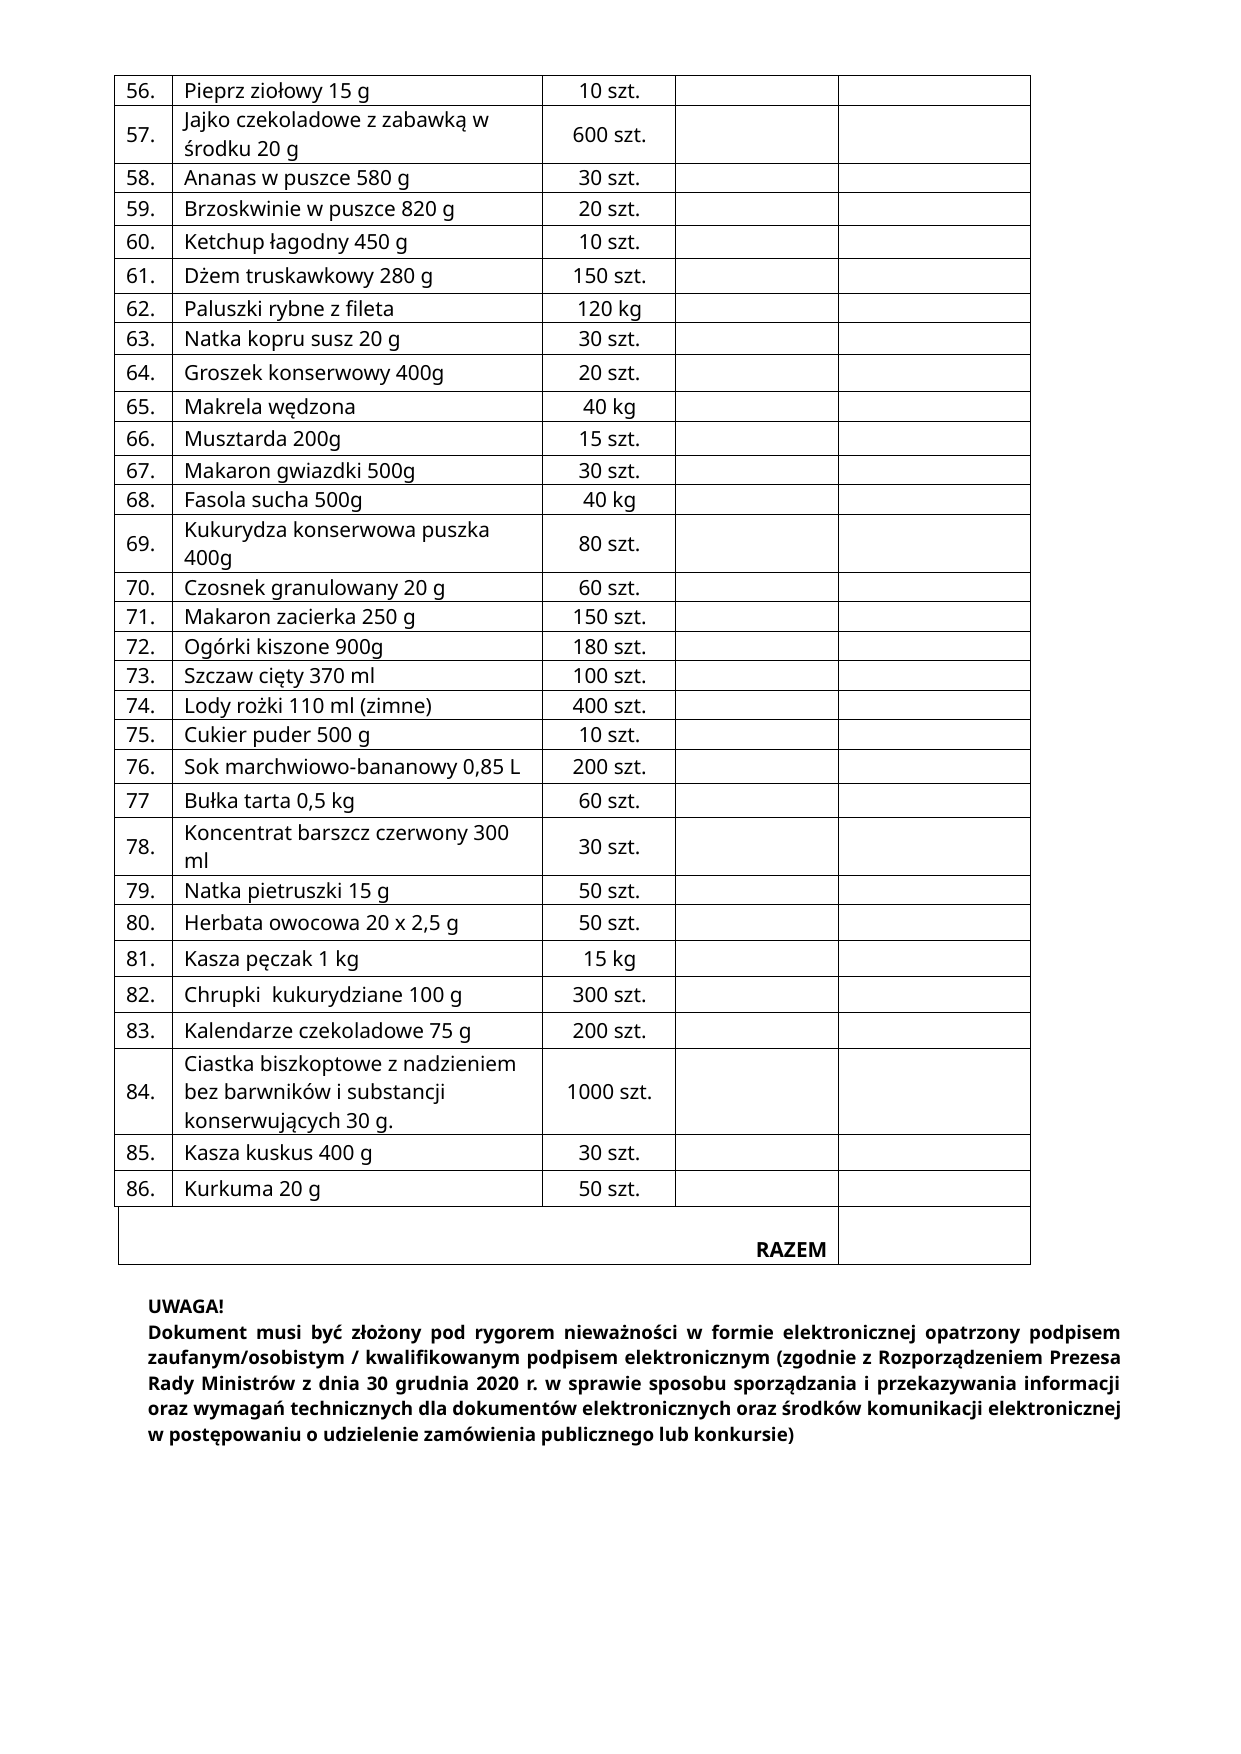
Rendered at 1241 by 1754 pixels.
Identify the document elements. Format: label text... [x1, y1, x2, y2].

table_cell Groszek konserwowy 400g [173, 355, 542, 391]
table_cell [839, 422, 1030, 455]
table_cell [839, 106, 1030, 162]
table_cell Szczaw cięty 370 ml [173, 661, 542, 690]
text Dokument musi być złożony pod rygorem nieważności w formie elektronicznej opatrzony podpisem zaufanym/osobistym / kwalifikowanym podpisem elektronicznym (zgodnie z Rozporządzeniem Prezesa Rady Ministrów z dnia 30 grudnia 2020 r. w sprawie sposobu sporządzania i przekazywania informacji oraz wymagań technicznych dla dokumentów elektronicznych oraz środków komunikacji elektronicznej w postępowaniu o udzielenie zamówienia publicznego lub konkursie) [148, 1319, 1122, 1447]
table_cell [839, 905, 1030, 940]
table_cell 80 szt. [543, 515, 675, 572]
table_cell 30 szt. [543, 818, 675, 875]
table_cell 61. [115, 259, 172, 293]
table_cell [676, 485, 838, 514]
table_cell 63. [115, 323, 172, 353]
table_cell [676, 456, 838, 484]
table_cell 20 szt. [543, 355, 675, 391]
table_cell Kasza pęczak 1 kg [173, 941, 542, 976]
table_cell 15 szt. [543, 422, 675, 455]
table_cell 72. [115, 632, 172, 660]
table_cell [839, 355, 1030, 391]
table_cell 30 szt. [543, 456, 675, 484]
table_cell [676, 422, 838, 455]
table_cell 70. [115, 573, 172, 601]
table_cell [839, 750, 1030, 783]
table_cell Ketchup łagodny 450 g [173, 226, 542, 257]
table_cell Ciastka biszkoptowe z nadzieniem bez barwników i substancji konserwujących 30 g. [173, 1049, 542, 1134]
table_cell [676, 661, 838, 690]
table_cell [839, 941, 1030, 976]
table_cell 10 szt. [543, 76, 675, 104]
table_cell 85. [115, 1135, 172, 1170]
table_cell [676, 941, 838, 976]
table_cell Ananas w puszce 580 g [173, 164, 542, 192]
table_cell Kukurydza konserwowa puszka 400g [173, 515, 542, 572]
table_cell [676, 977, 838, 1012]
table_cell [839, 294, 1030, 322]
table_cell [676, 515, 838, 572]
table_cell 80. [115, 905, 172, 940]
table_cell [676, 76, 838, 104]
table_cell Makrela wędzona [173, 392, 542, 421]
table_cell Brzoskwinie w puszce 820 g [173, 193, 542, 225]
table_cell Sok marchwiowo-bananowy 0,85 L [173, 750, 542, 783]
table_cell Dżem truskawkowy 280 g [173, 259, 542, 293]
table_cell [676, 1013, 838, 1048]
table_cell 30 szt. [543, 323, 675, 353]
table_cell 66. [115, 422, 172, 455]
table_cell 65. [115, 392, 172, 421]
table_cell 67. [115, 456, 172, 484]
text UWAGA! [148, 1293, 1122, 1319]
table_cell 68. [115, 485, 172, 514]
table_cell 15 kg [543, 941, 675, 976]
table_cell 50 szt. [543, 905, 675, 940]
table_cell [839, 1135, 1030, 1170]
table_cell 30 szt. [543, 1135, 675, 1170]
table_cell [676, 1171, 838, 1206]
table_cell [676, 226, 838, 257]
table_cell 64. [115, 355, 172, 391]
table_cell 56. [115, 76, 172, 104]
table_cell [839, 876, 1030, 904]
table_cell 150 szt. [543, 259, 675, 293]
table_cell [839, 164, 1030, 192]
table_cell 76. [115, 750, 172, 783]
table_cell [676, 784, 838, 817]
table_cell 150 szt. [543, 602, 675, 631]
table_cell 200 szt. [543, 750, 675, 783]
table_cell Ogórki kiszone 900g [173, 632, 542, 660]
table_cell 71. [115, 602, 172, 631]
table_cell [676, 818, 838, 875]
table_cell RAZEM [119, 1207, 838, 1264]
table_cell [676, 1135, 838, 1170]
table_cell [839, 818, 1030, 875]
table_cell 1000 szt. [543, 1049, 675, 1134]
table_cell 75. [115, 720, 172, 749]
table_cell [839, 456, 1030, 484]
table_cell Natka kopru susz 20 g [173, 323, 542, 353]
table_cell Herbata owocowa 20 x 2,5 g [173, 905, 542, 940]
table_cell [839, 515, 1030, 572]
table_cell 20 szt. [543, 193, 675, 225]
table_cell [676, 750, 838, 783]
table_cell [839, 485, 1030, 514]
table_cell [839, 323, 1030, 353]
table_cell [839, 602, 1030, 631]
table_cell [676, 392, 838, 421]
table_cell [839, 1049, 1030, 1134]
table_cell 30 szt. [543, 164, 675, 192]
table_cell [676, 164, 838, 192]
table_cell 600 szt. [543, 106, 675, 162]
table_cell 40 kg [543, 392, 675, 421]
table_cell [839, 661, 1030, 690]
table_cell [839, 691, 1030, 719]
table_cell 400 szt. [543, 691, 675, 719]
table_cell 86. [115, 1171, 172, 1206]
table_cell 79. [115, 876, 172, 904]
table_cell Musztarda 200g [173, 422, 542, 455]
table_cell [676, 323, 838, 353]
table_cell [676, 193, 838, 225]
table_cell 78. [115, 818, 172, 875]
table_cell 200 szt. [543, 1013, 675, 1048]
table_cell 62. [115, 294, 172, 322]
table_cell 69. [115, 515, 172, 572]
table_cell [839, 392, 1030, 421]
table_cell Lody rożki 110 ml (zimne) [173, 691, 542, 719]
table_cell [676, 691, 838, 719]
table_cell Fasola sucha 500g [173, 485, 542, 514]
table_cell [839, 1013, 1030, 1048]
table_cell 10 szt. [543, 720, 675, 749]
table_cell Jajko czekoladowe z zabawką w środku 20 g [173, 106, 542, 162]
table_cell 73. [115, 661, 172, 690]
table_cell 100 szt. [543, 661, 675, 690]
table_cell Kasza kuskus 400 g [173, 1135, 542, 1170]
table_cell 82. [115, 977, 172, 1012]
table_cell [676, 720, 838, 749]
table_cell 50 szt. [543, 1171, 675, 1206]
table_cell [839, 193, 1030, 225]
table_cell [839, 1207, 1030, 1264]
table_cell Bułka tarta 0,5 kg [173, 784, 542, 817]
table_cell Cukier puder 500 g [173, 720, 542, 749]
table_cell Czosnek granulowany 20 g [173, 573, 542, 601]
table_cell Natka pietruszki 15 g [173, 876, 542, 904]
table_cell 60 szt. [543, 784, 675, 817]
table_cell [676, 876, 838, 904]
table_cell [676, 259, 838, 293]
table_cell 83. [115, 1013, 172, 1048]
table_cell Paluszki rybne z fileta [173, 294, 542, 322]
table_cell Makaron gwiazdki 500g [173, 456, 542, 484]
table_cell 60 szt. [543, 573, 675, 601]
table_cell [676, 632, 838, 660]
table_cell [676, 106, 838, 162]
table_cell 300 szt. [543, 977, 675, 1012]
table_cell 40 kg [543, 485, 675, 514]
table_cell [839, 632, 1030, 660]
table_cell [839, 977, 1030, 1012]
table_cell [676, 573, 838, 601]
table_cell 84. [115, 1049, 172, 1134]
table_cell Makaron zacierka 250 g [173, 602, 542, 631]
table_cell 60. [115, 226, 172, 257]
table_cell 10 szt. [543, 226, 675, 257]
table_cell Koncentrat barszcz czerwony 300 ml [173, 818, 542, 875]
table_cell [839, 784, 1030, 817]
table_cell Kalendarze czekoladowe 75 g [173, 1013, 542, 1048]
table_cell [839, 720, 1030, 749]
table_cell [676, 602, 838, 631]
table_cell [839, 226, 1030, 257]
table_cell [676, 294, 838, 322]
table_cell [839, 259, 1030, 293]
table_cell 58. [115, 164, 172, 192]
table_cell 74. [115, 691, 172, 719]
table_cell [839, 1171, 1030, 1206]
table_cell 81. [115, 941, 172, 976]
table_cell 77 [115, 784, 172, 817]
table_cell 59. [115, 193, 172, 225]
table_cell [839, 76, 1030, 104]
table_cell [676, 905, 838, 940]
table_cell 120 kg [543, 294, 675, 322]
table_cell [676, 355, 838, 391]
table_cell [839, 573, 1030, 601]
table_cell 180 szt. [543, 632, 675, 660]
table_cell Chrupki kukurydziane 100 g [173, 977, 542, 1012]
table_cell [676, 1049, 838, 1134]
table_cell Kurkuma 20 g [173, 1171, 542, 1206]
table_cell 50 szt. [543, 876, 675, 904]
table_cell 57. [115, 106, 172, 162]
table_cell Pieprz ziołowy 15 g [173, 76, 542, 104]
